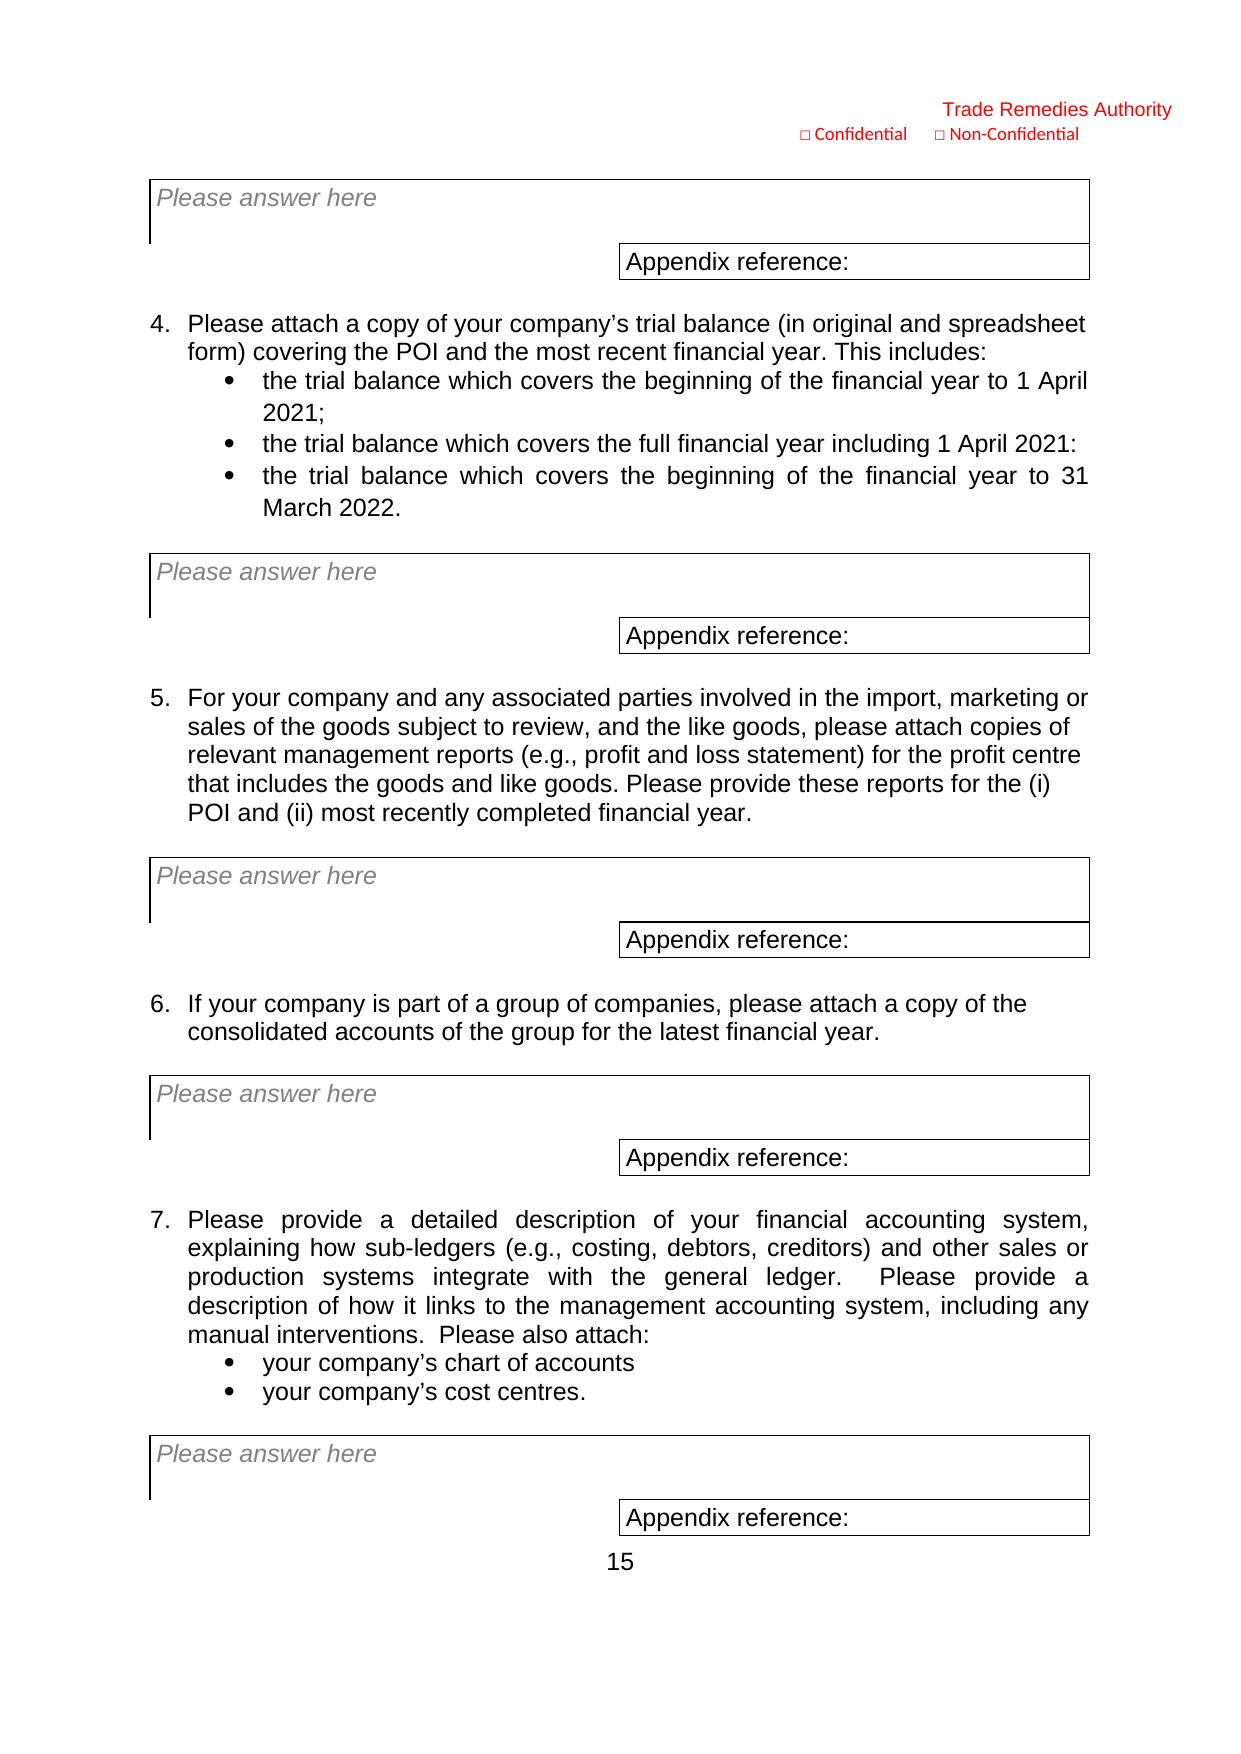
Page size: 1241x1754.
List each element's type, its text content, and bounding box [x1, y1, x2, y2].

list the trial balance which covers the beginning of the financial year to 31 March 2022. [225, 461, 1090, 521]
list Please attach a copy of your company’s trial balance (in original and spreadsheet form) covering the POI and the most recent financial year. This includes: [150, 308, 1090, 366]
list Please provide a detailed description of your financial accounting system, explaining how sub-ledgers (e.g., costing, debtors, creditors) and other sales or production systems integrate with the general ledger. Please provide a description of how it links to the management accounting system, including any manual interventions. Please also attach: [150, 1204, 1090, 1348]
table_header Please answer here [151, 554, 1089, 617]
list your company’s cost centres. [225, 1377, 1090, 1406]
table_cell [150, 618, 619, 653]
table_cell [150, 923, 619, 957]
table_header Please answer here [151, 180, 1089, 243]
list your company’s chart of accounts [225, 1348, 1090, 1377]
list For your company and any associated parties involved in the import, marketing or sales of the goods subject to review, and the like goods, please attach copies of relevant management reports (e.g., profit and loss statement) for the profit centre that includes the goods and like goods. Please provide these reports for the (i) POI and (ii) most recently completed financial year. [150, 683, 1090, 826]
table_header Please answer here [151, 1436, 1089, 1499]
table_cell Appendix reference: [620, 1500, 1089, 1535]
table_cell [150, 244, 619, 279]
table_cell [150, 1140, 619, 1175]
table_cell [150, 1500, 619, 1535]
list If your company is part of a group of companies, please attach a copy of the consolidated accounts of the group for the latest financial year. [150, 988, 1090, 1046]
table_cell Appendix reference: [620, 618, 1089, 653]
table_header Please answer here [151, 1076, 1089, 1139]
list the trial balance which covers the full financial year including 1 April 2021: [225, 429, 1090, 458]
table_cell Appendix reference: [620, 923, 1089, 957]
table_header Please answer here [151, 858, 1089, 921]
table_cell Appendix reference: [620, 244, 1089, 279]
table_cell Appendix reference: [620, 1140, 1089, 1175]
list the trial balance which covers the beginning of the financial year to 1 April 2021; [225, 366, 1090, 426]
